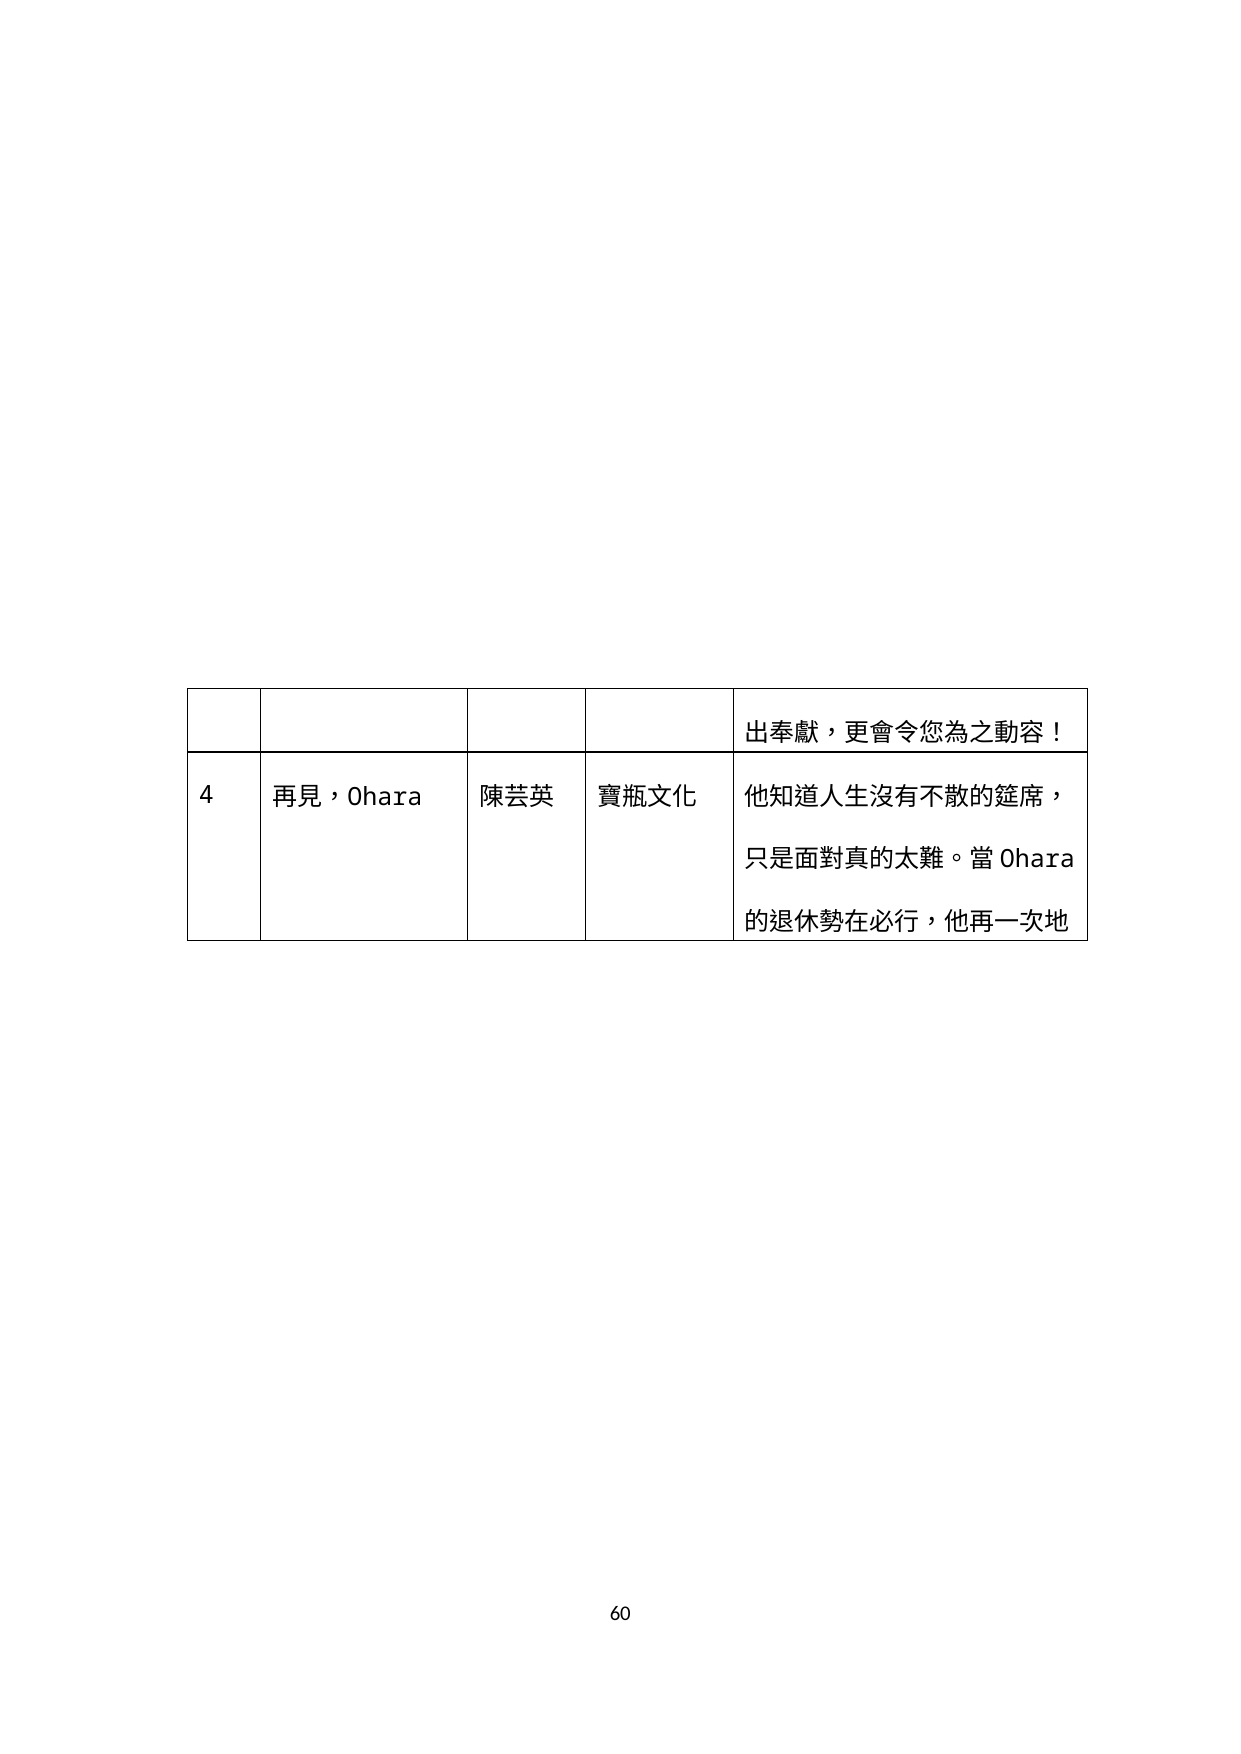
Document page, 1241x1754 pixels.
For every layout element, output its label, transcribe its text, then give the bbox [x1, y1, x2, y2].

table_cell 陳芸英 [468, 753, 585, 940]
table_cell [261, 689, 467, 751]
table_cell [188, 689, 260, 751]
table_cell 4 [188, 753, 260, 940]
table_cell 他知道人生沒有不散的筵席，只是面對真的太難。當Ohara的退休勢在必行，他再一次地 [734, 753, 1087, 940]
table_cell [468, 689, 585, 751]
table_cell 再見，Ohara [261, 753, 467, 940]
table_cell 出奉獻，更會令您為之動容！ [734, 689, 1087, 751]
table_cell 寶瓶文化 [586, 753, 733, 940]
table_cell [586, 689, 733, 751]
